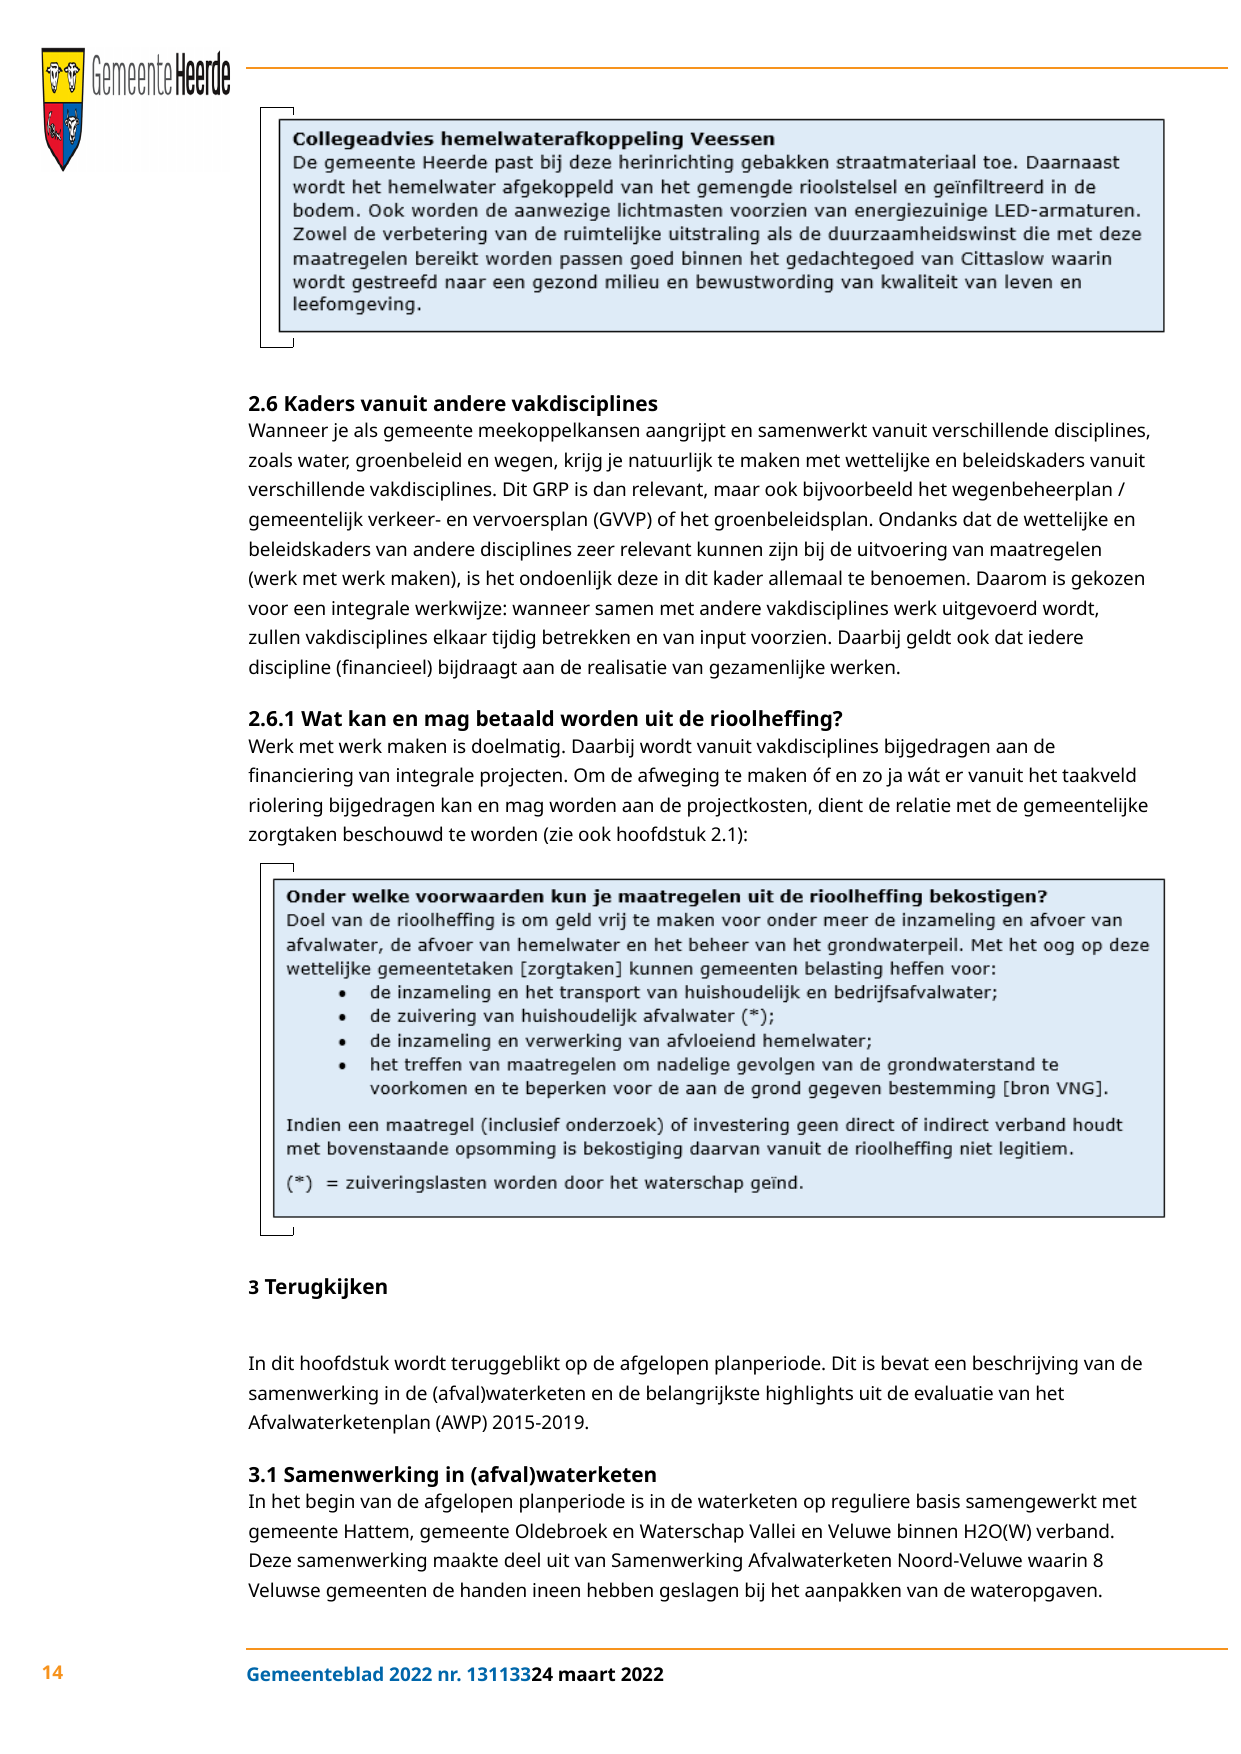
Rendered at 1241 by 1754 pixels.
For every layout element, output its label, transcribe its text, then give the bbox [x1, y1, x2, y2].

picture [268, 115, 1173, 338]
picture [268, 872, 1173, 1227]
picture [41, 47, 231, 172]
text In het begin van de afgelopen planperiode is in de waterketen op reguliere basis samengewerkt met gemeente Hattem, gemeente Oldebroek en Waterschap Vallei en Veluwe binnen H2O(W) verband. Deze samenwerking maakte deel uit van Samenwerking Afvalwaterketen Noord-Veluwe waarin 8 Veluwse gemeenten de handen ineen hebben geslagen bij het aanpakken van de wateropgaven. [248, 1488, 1152, 1603]
text 2.6 Kaders vanuit andere vakdisciplines [248, 389, 1152, 417]
text Werk met werk maken is doelmatig. Daarbij wordt vanuit vakdisciplines bijgedragen aan de financiering van integrale projecten. Om de afweging te maken óf en zo ja wát er vanuit het taakveld riolering bijgedragen kan en mag worden aan de projectkosten, dient de relatie met de gemeentelijke zorgtaken beschouwd te worden (zie ook hoofdstuk 2.1): [248, 733, 1152, 847]
text Wanneer je als gemeente meekoppelkansen aangrijpt en samenwerkt vanuit verschillende disciplines, zoals water, groenbeleid en wegen, krijg je natuurlijk te maken met wettelijke en beleidskaders vanuit verschillende vakdisciplines. Dit GRP is dan relevant, maar ook bijvoorbeeld het wegenbeheerplan / gemeentelijk verkeer- en vervoersplan (GVVP) of het groenbeleidsplan. Ondanks dat de wettelijke en beleidskaders van andere disciplines zeer relevant kunnen zijn bij de uitvoering van maatregelen (werk met werk maken), is het ondoenlijk deze in dit kader allemaal te benoemen. Daarom is gekozen voor een integrale werkwijze: wanneer samen met andere vakdisciplines werk uitgevoerd wordt, zullen vakdisciplines elkaar tijdig betrekken en van input voorzien. Daarbij geldt ook dat iedere discipline (financieel) bijdraagt aan de realisatie van gezamenlijke werken. [248, 417, 1152, 680]
text 3 Terugkijken [248, 1272, 1152, 1301]
text In dit hoofdstuk wordt teruggeblikt op de afgelopen planperiode. Dit is bevat een beschrijving van de samenwerking in de (afval)waterketen en de belangrijkste highlights uit de evaluatie van het Afvalwaterketenplan (AWP) 2015-2019. [248, 1350, 1152, 1435]
text 2.6.1 Wat kan en mag betaald worden uit de rioolheffing? [248, 704, 1152, 733]
text 3.1 Samenwerking in (afval)waterketen [248, 1460, 1152, 1488]
